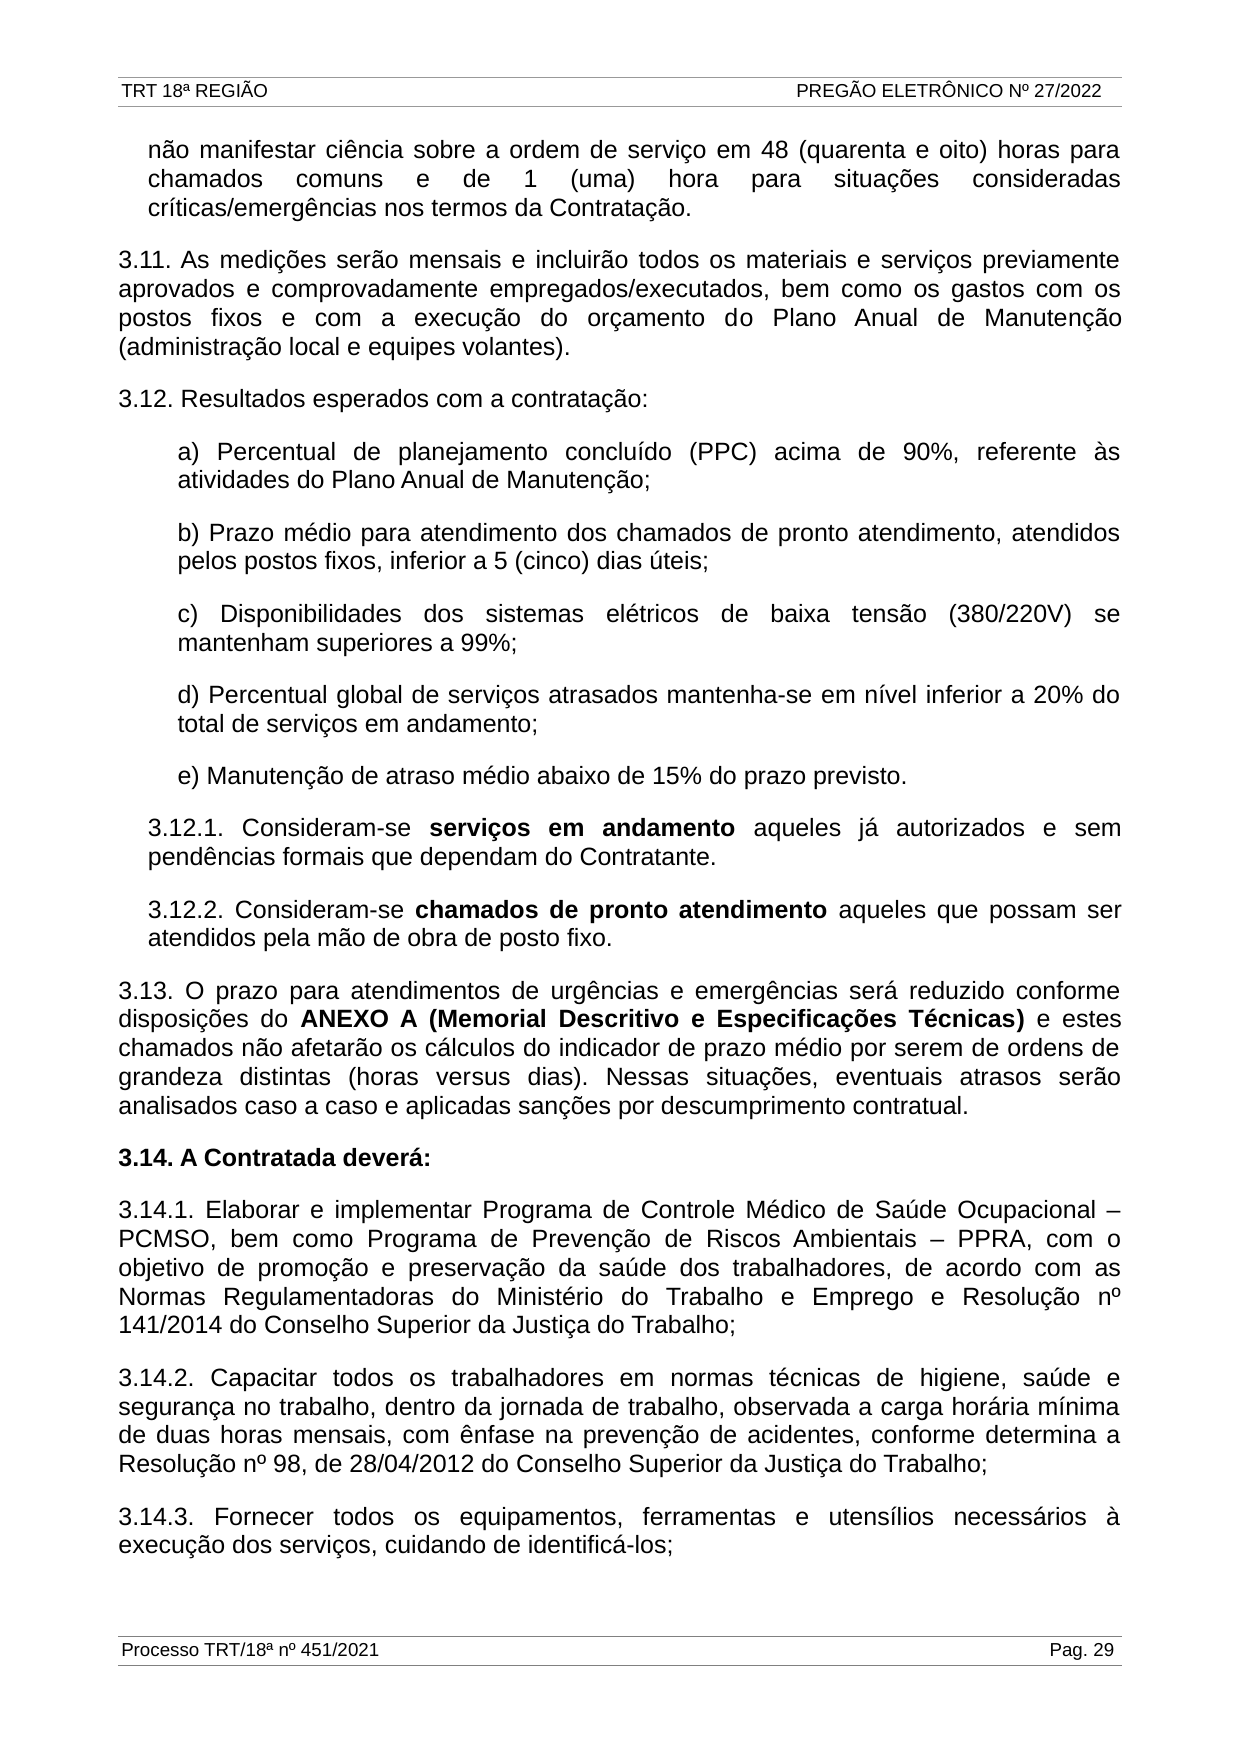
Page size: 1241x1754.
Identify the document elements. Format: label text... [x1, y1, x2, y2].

text 3.14.3. Fornecer todos os equipamentos, ferramentas e utensílios necessários à execução dos serviços, cuidando de identificá-los; [118, 1502, 1122, 1559]
text 3.14.1. Elaborar e implementar Programa de Controle Médico de Saúde Ocupacional – PCMSO, bem como Programa de Prevenção de Riscos Ambientais – PPRA, com o objetivo de promoção e preservação da saúde dos trabalhadores, de acordo com as Normas Regulamentadoras do Ministério do Trabalho e Emprego e Resolução nº 141/2014 do Conselho Superior da Justiça do Trabalho; [118, 1196, 1122, 1339]
text e) Manutenção de atraso médio abaixo de 15% do prazo previsto. [177, 761, 1122, 790]
text 3.13. O prazo para atendimentos de urgências e emergências será reduzido conforme disposições do ANEXO A (Memorial Descritivo e Especificações Técnicas) e estes chamados não afetarão os cálculos do indicador de prazo médio por serem de ordens de grandeza distintas (horas versus dias). Nessas situações, eventuais atrasos serão analisados caso a caso e aplicadas sanções por descumprimento contratual. [118, 976, 1122, 1119]
text d) Percentual global de serviços atrasados mantenha-se em nível inferior a 20% do total de serviços em andamento; [177, 680, 1122, 737]
text c) Disponibilidades dos sistemas elétricos de baixa tensão (380/220V) se mantenham superiores a 99%; [177, 599, 1122, 656]
text b) Prazo médio para atendimento dos chamados de pronto atendimento, atendidos pelos postos fixos, inferior a 5 (cinco) dias úteis; [177, 518, 1122, 575]
text não manifestar ciência sobre a ordem de serviço em 48 (quarenta e oito) horas para chamados comuns e de 1 (uma) hora para situações consideradas críticas/emergências nos termos da Contratação. [148, 136, 1122, 222]
text 3.11. As medições serão mensais e incluirão todos os materiais e serviços previamente aprovados e comprovadamente empregados/executados, bem como os gastos com os postos fixos e com a execução do orçamento do Plano Anual de Manutenção (administração local e equipes volantes). [118, 245, 1122, 360]
text 3.12.1. Consideram-se serviços em andamento aqueles já autorizados e sem pendências formais que dependam do Contratante. [148, 813, 1122, 871]
text 3.12. Resultados esperados com a contratação: [118, 384, 1122, 413]
text 3.14.2. Capacitar todos os trabalhadores em normas técnicas de higiene, saúde e segurança no trabalho, dentro da jornada de trabalho, observada a carga horária mínima de duas horas mensais, com ênfase na prevenção de acidentes, conforme determina a Resolução nº 98, de 28/04/2012 do Conselho Superior da Justiça do Trabalho; [118, 1363, 1122, 1478]
text a) Percentual de planejamento concluído (PPC) acima de 90%, referente às atividades do Plano Anual de Manutenção; [177, 436, 1122, 494]
text 3.12.2. Consideram-se chamados de pronto atendimento aqueles que possam ser atendidos pela mão de obra de posto fixo. [148, 894, 1122, 952]
text 3.14. A Contratada deverá: [118, 1143, 1122, 1172]
